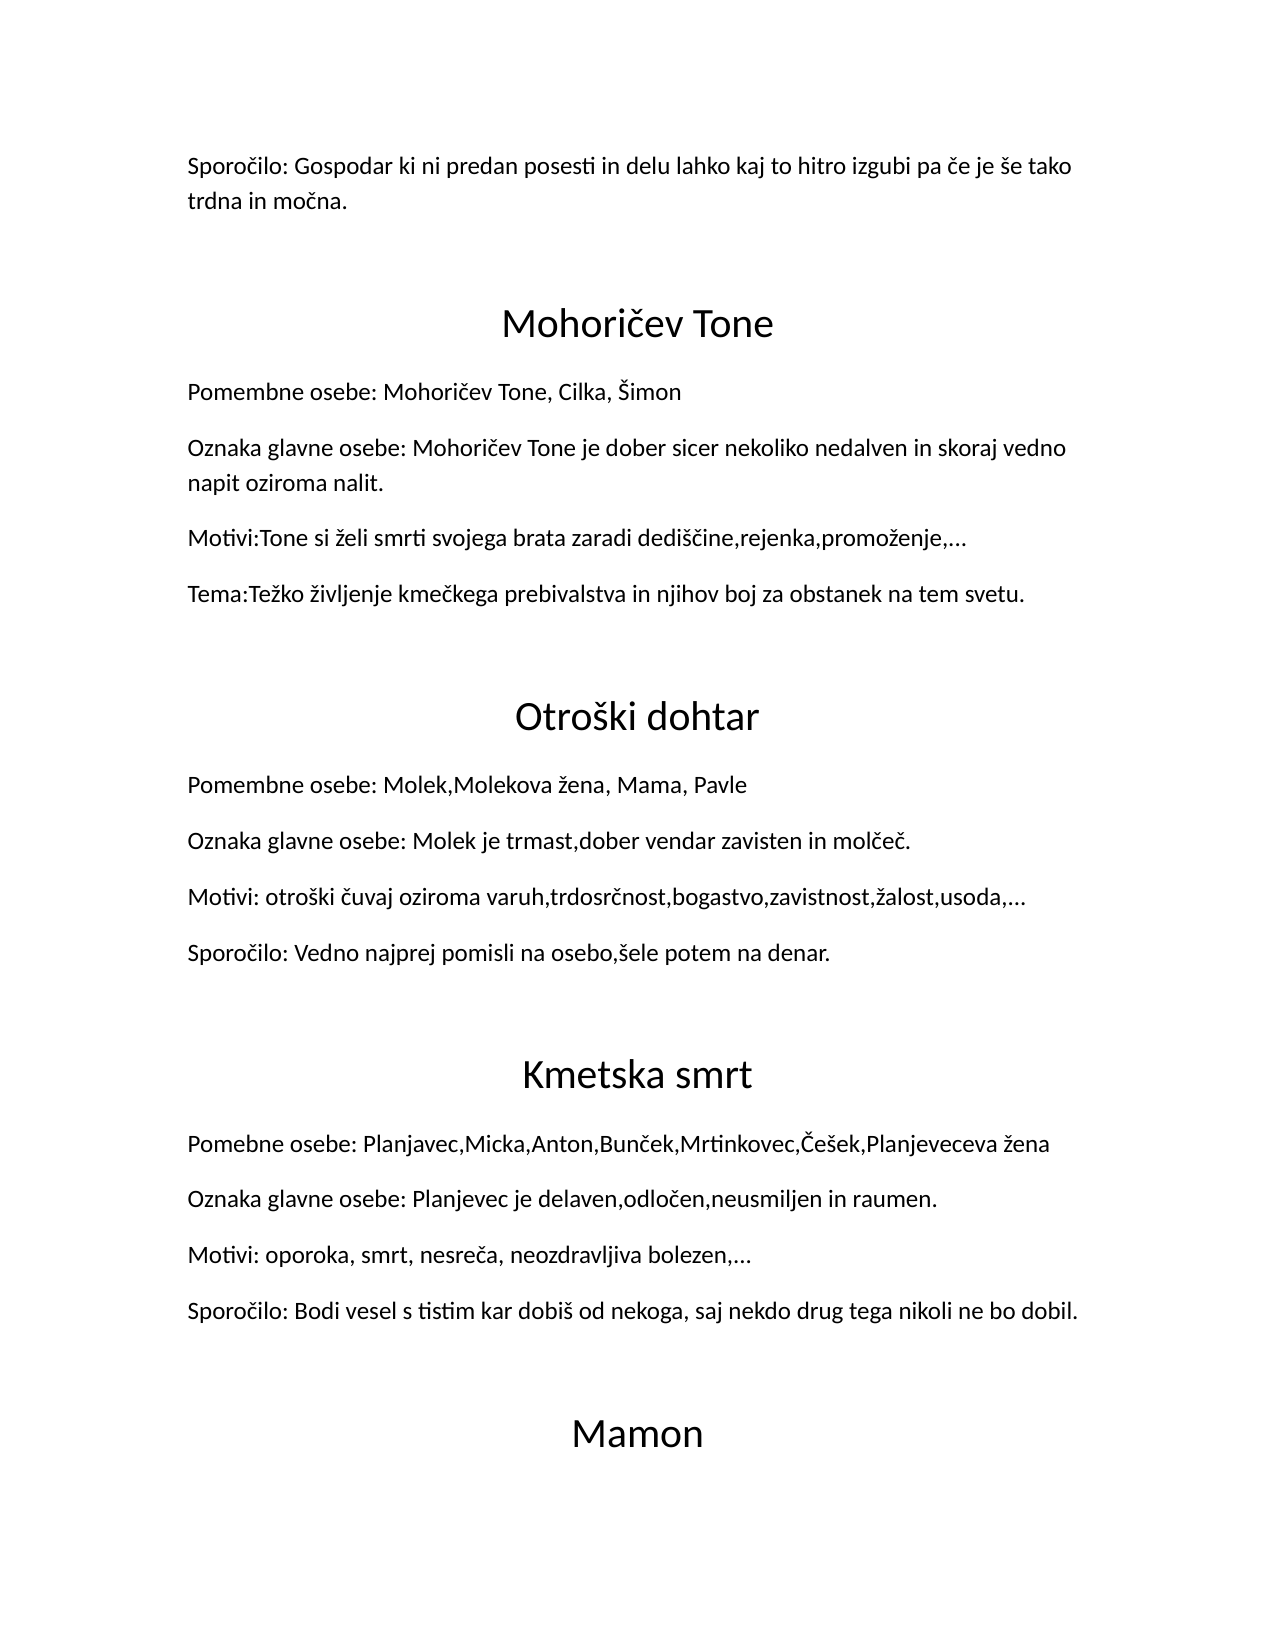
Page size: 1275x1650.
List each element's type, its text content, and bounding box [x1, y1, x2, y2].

text Mohoričev Tone [187, 297, 1087, 347]
text Sporočilo: Bodi vesel s tistim kar dobiš od nekoga, saj nekdo drug tega nikoli ne bo dobil. [187, 1295, 1087, 1326]
text Oznaka glavne osebe: Mohoričev Tone je dober sicer nekoliko nedalven in skoraj vedno napit oziroma nalit. [187, 432, 1087, 497]
text Motivi: oporoka, smrt, nesreča, neozdravljiva bolezen,... [187, 1239, 1087, 1270]
text Otroški dohtar [187, 690, 1087, 741]
text Motivi:Tone si želi smrti svojega brata zaradi dediščine,rejenka,promoženje,... [187, 523, 1087, 553]
text Pomembne osebe: Molek,Molekova žena, Mama, Pavle [187, 769, 1087, 800]
text Tema:Težko življenje kmečkega prebivalstva in njihov boj za obstanek na tem svetu. [187, 578, 1087, 609]
text Oznaka glavne osebe: Planjevec je delaven,odločen,neusmiljen in raumen. [187, 1184, 1087, 1214]
text Pomembne osebe: Mohoričev Tone, Cilka, Šimon [187, 376, 1087, 406]
text Kmetska smrt [187, 1048, 1087, 1099]
text Pomebne osebe: Planjavec,Micka,Anton,Bunček,Mrtinkovec,Češek,Planjeveceva žena [187, 1128, 1087, 1158]
text Oznaka glavne osebe: Molek je trmast,dober vendar zavisten in molčeč. [187, 825, 1087, 856]
text Sporočilo: Gospodar ki ni predan posesti in delu lahko kaj to hitro izgubi pa če je še tako trdna in močna. [187, 150, 1087, 216]
text Motivi: otroški čuvaj oziroma varuh,trdosrčnost,bogastvo,zavistnost,žalost,usoda,... [187, 881, 1087, 912]
text Mamon [187, 1407, 1087, 1458]
text Sporočilo: Vedno najprej pomisli na osebo,šele potem na denar. [187, 937, 1087, 967]
